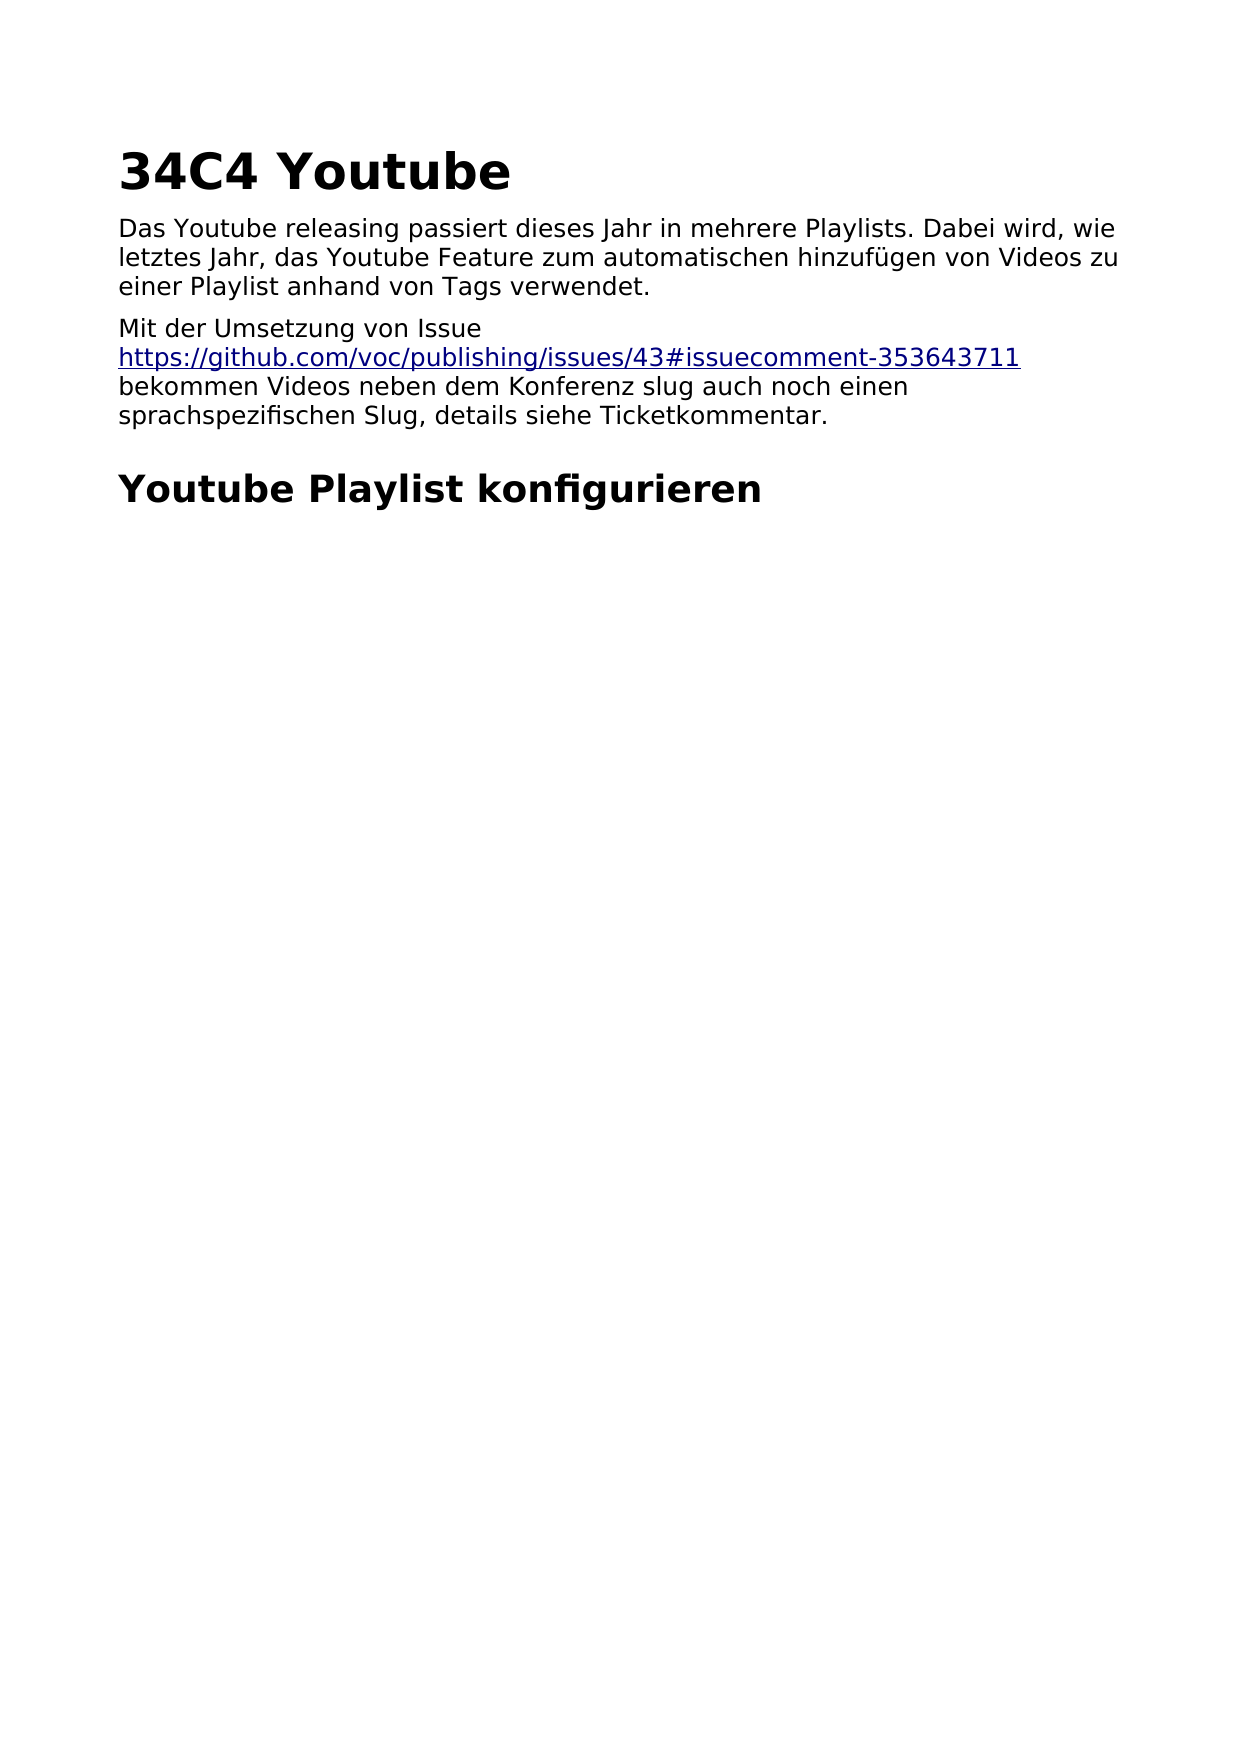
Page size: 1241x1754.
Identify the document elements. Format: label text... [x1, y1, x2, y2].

subtitle Youtube Playlist konfigurieren [118, 468, 1122, 512]
text Das Youtube releasing passiert dieses Jahr in mehrere Playlists. Dabei wird, wie letztes Jahr, das Youtube Feature zum automatischen hinzufügen von Videos zu einer Playlist anhand von Tags verwendet. [118, 214, 1122, 301]
subtitle 34C4 Youtube [118, 143, 1122, 201]
text Mit der Umsetzung von Issue https://github.com/voc/publishing/issues/43#issuecomment-353643711 bekommen Videos neben dem Konferenz slug auch noch einen sprachspezifischen Slug, details siehe Ticketkommentar. [118, 314, 1122, 431]
